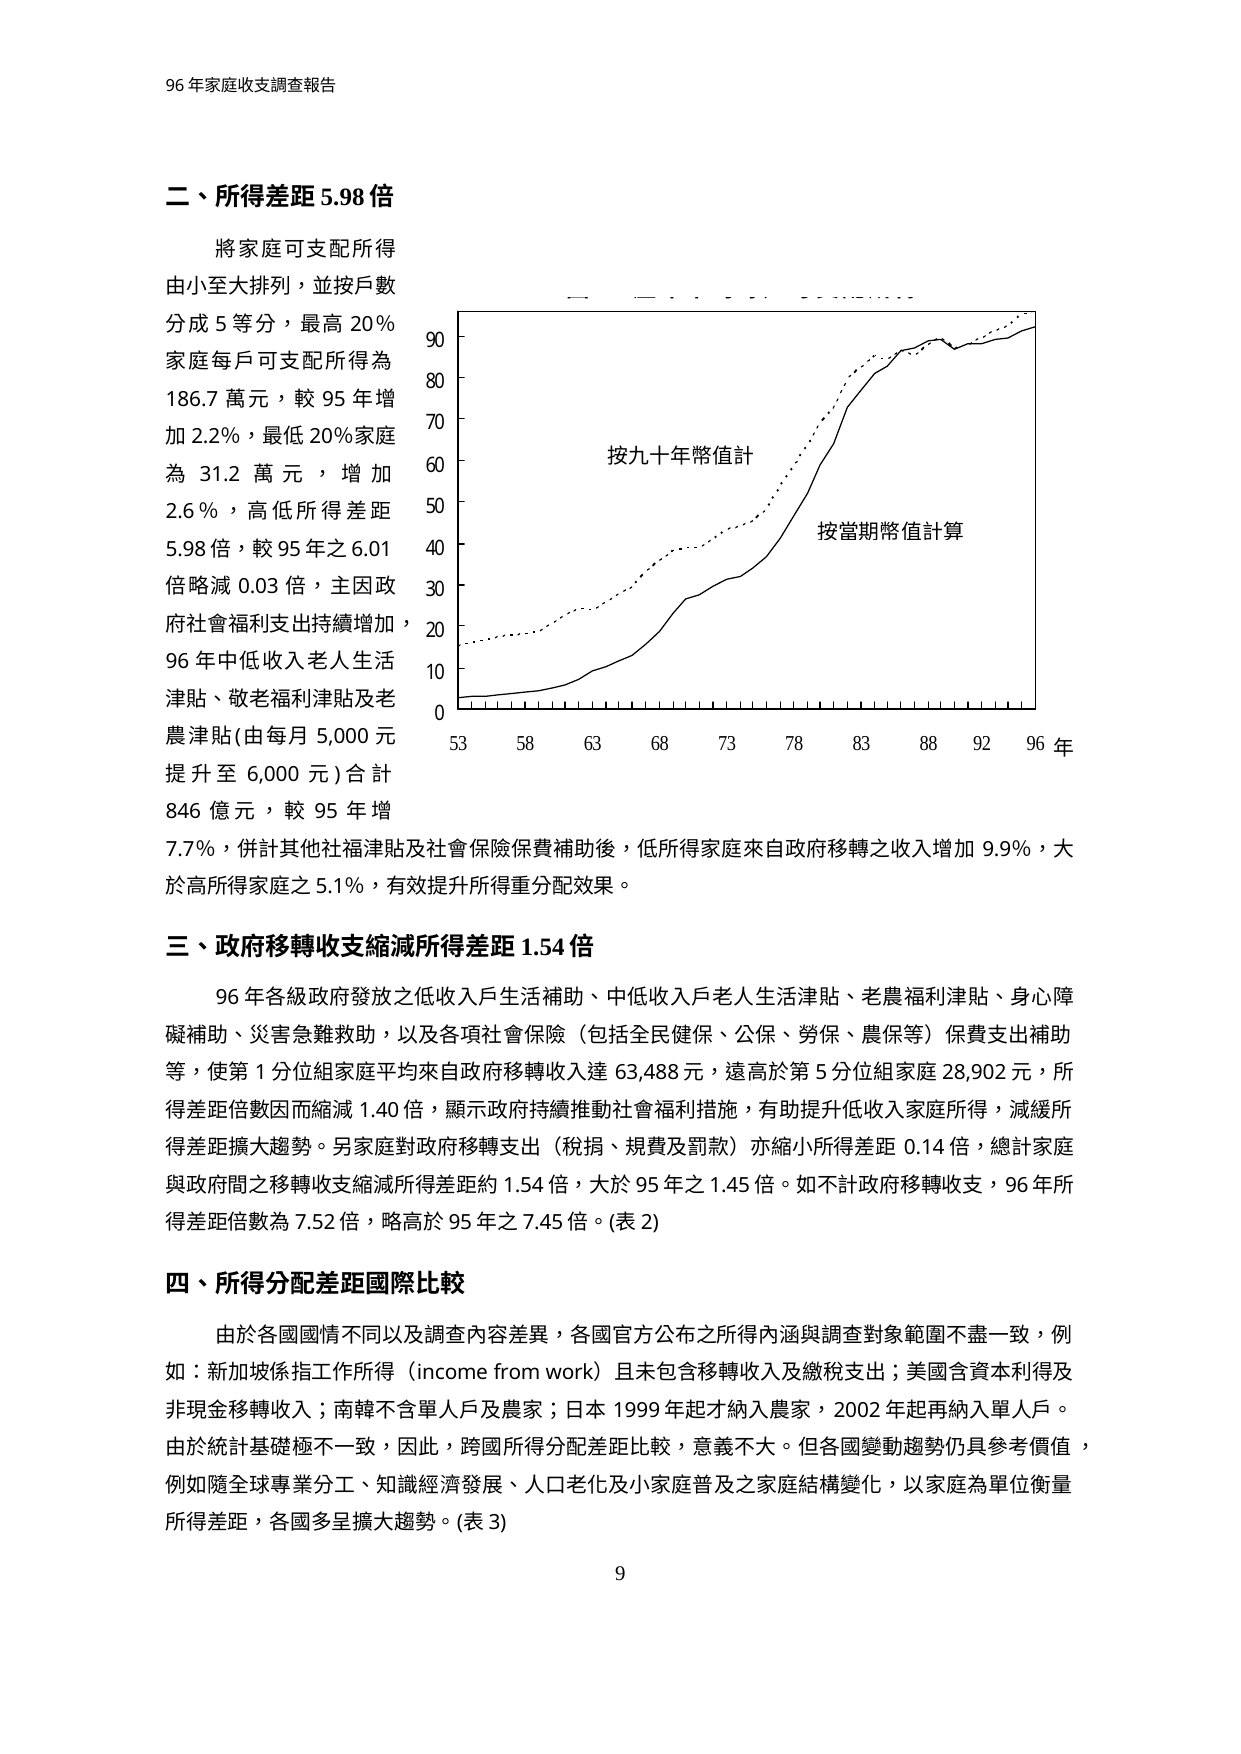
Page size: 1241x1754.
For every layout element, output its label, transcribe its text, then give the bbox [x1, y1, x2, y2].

text 將家庭可支配所得由小至大排列，並按戶數分成5等分，最高20％家庭每戶可支配所得為186.7萬元，較95年增加2.2％，最低20％家庭為31.2萬元，增加2.6％，高低所得差距5.98倍，較95年之6.01倍略減0.03倍，主因政府社會福利支出持續增加，96年中低收入老人生活津貼、敬老福利津貼及老農津貼(由每月5,000元提升至6,000元)合計846億元，較95年增7.7％，併計其他社福津貼及社會保險保費補助後，低所得家庭來自政府移轉之收入增加9.9％，大於高所得家庭之5.1％，有效提升所得重分配效果。 [165, 212, 1090, 900]
text 二、所得差距5.98倍 [165, 175, 1075, 212]
text 96年各級政府發放之低收入戶生活補助、中低收入戶老人生活津貼、老農福利津貼、身心障礙補助、災害急難救助，以及各項社會保險（包括全民健保、公保、勞保、農保等）保費支出補助等，使第1分位組家庭平均來自政府移轉收入達63,488元，遠高於第5分位組家庭28,902元，所得差距倍數因而縮減1.40倍，顯示政府持續推動社會福利措施，有助提升低收入家庭所得，減緩所得差距擴大趨勢。另家庭對政府移轉支出（稅捐、規費及罰款）亦縮小所得差距0.14倍，總計家庭與政府間之移轉收支縮減所得差距約1.54倍，大於95年之1.45倍。如不計政府移轉收支，96年所得差距倍數為7.52倍，略高於95年之7.45倍。(表2) [165, 975, 1075, 1237]
text 年 [1090, 724, 1154, 761]
text 三、政府移轉收支縮減所得差距1.54倍 [165, 925, 1075, 962]
text 按當期幣值計算 [817, 508, 984, 540]
text 按九十年幣值計算 [607, 432, 774, 464]
text 由於各國國情不同以及調查內容差異，各國官方公布之所得內涵與調查對象範圍不盡一致，例如：新加坡係指工作所得（income from work）且未包含移轉收入及繳稅支出；美國含資本利得及非現金移轉收入；南韓不含單人戶及農家；日本1999年起才納入農家，2002年起再納入單人戶。由於統計基礎極不一致，因此，跨國所得分配差距比較，意義不大。但各國變動趨勢仍具參考價值，例如隨全球專業分工、知識經濟發展、人口老化及小家庭普及之家庭結構變化，以家庭為單位衡量所得差距，各國多呈擴大趨勢。(表3) [165, 1312, 1075, 1537]
text 四、所得分配差距國際比較 [165, 1262, 1075, 1300]
